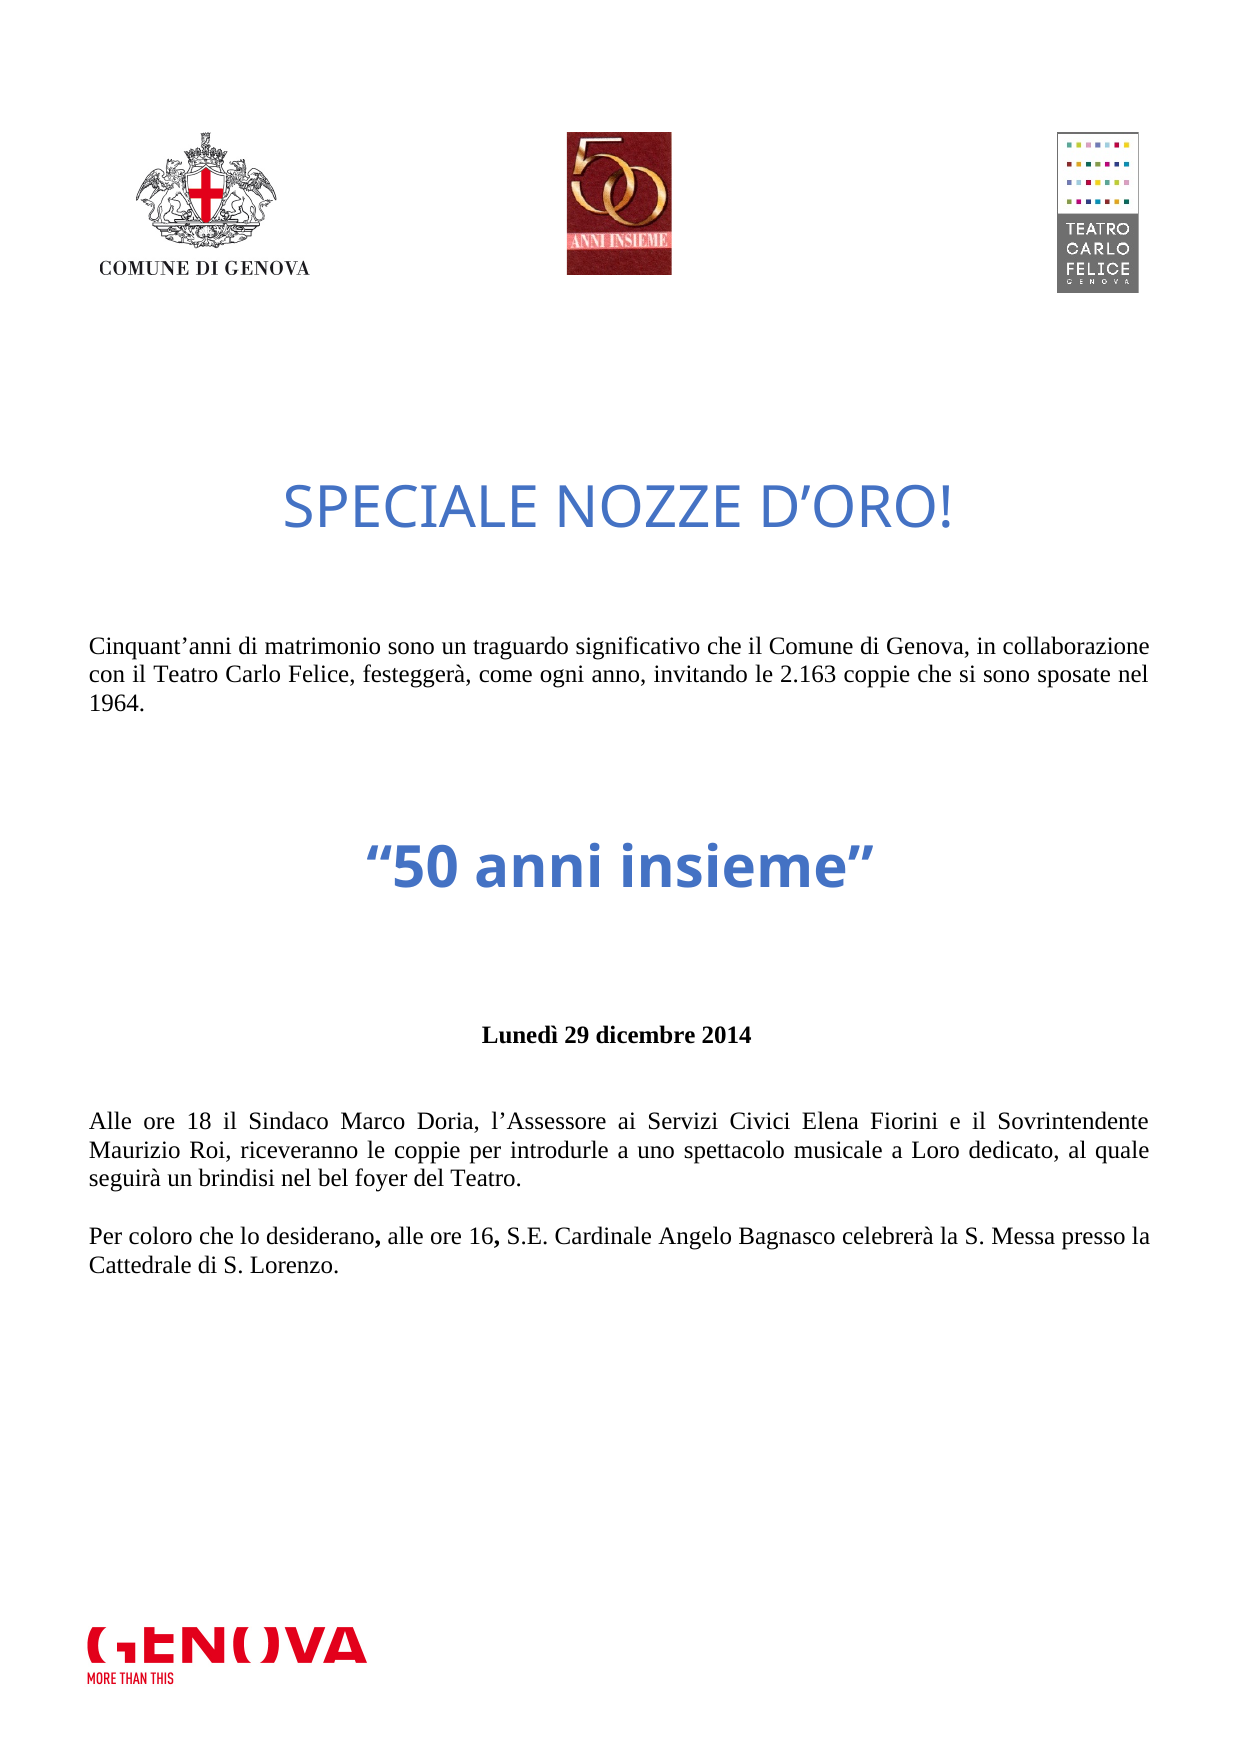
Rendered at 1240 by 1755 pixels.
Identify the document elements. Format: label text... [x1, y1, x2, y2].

text Lunedì 29 dicembre 2014 [89, 1020, 1151, 1048]
text Per coloro che lo desiderano, alle ore 16, S.E. Cardinale Angelo Bagnasco celebrerà la S. Messa presso la Cattedrale di S. Lorenzo. [89, 1221, 1151, 1278]
text Alle ore 18 il Sindaco Marco Doria, l’Assessore ai Servizi Civici Elena Fiorini e il Sovrintendente Maurizio Roi, riceveranno le coppie per introdurle a uno spettacolo musicale a Loro dedicato, al quale seguirà un brindisi nel bel foyer del Teatro. [89, 1106, 1151, 1192]
table_header [796, 133, 1057, 293]
table_header [443, 133, 796, 293]
text “50 anni insieme” [89, 825, 1151, 905]
table_header [1139, 133, 1150, 293]
table_header [89, 133, 442, 293]
text SPECIALE NOZZE D’ORO! [89, 465, 1151, 544]
text Cinquant’anni di matrimonio sono un traguardo significativo che il Comune di Genova, in collaborazione con il Teatro Carlo Felice, festeggerà, come ogni anno, invitando le 2.163 coppie che si sono sposate nel 1964. [89, 631, 1151, 717]
